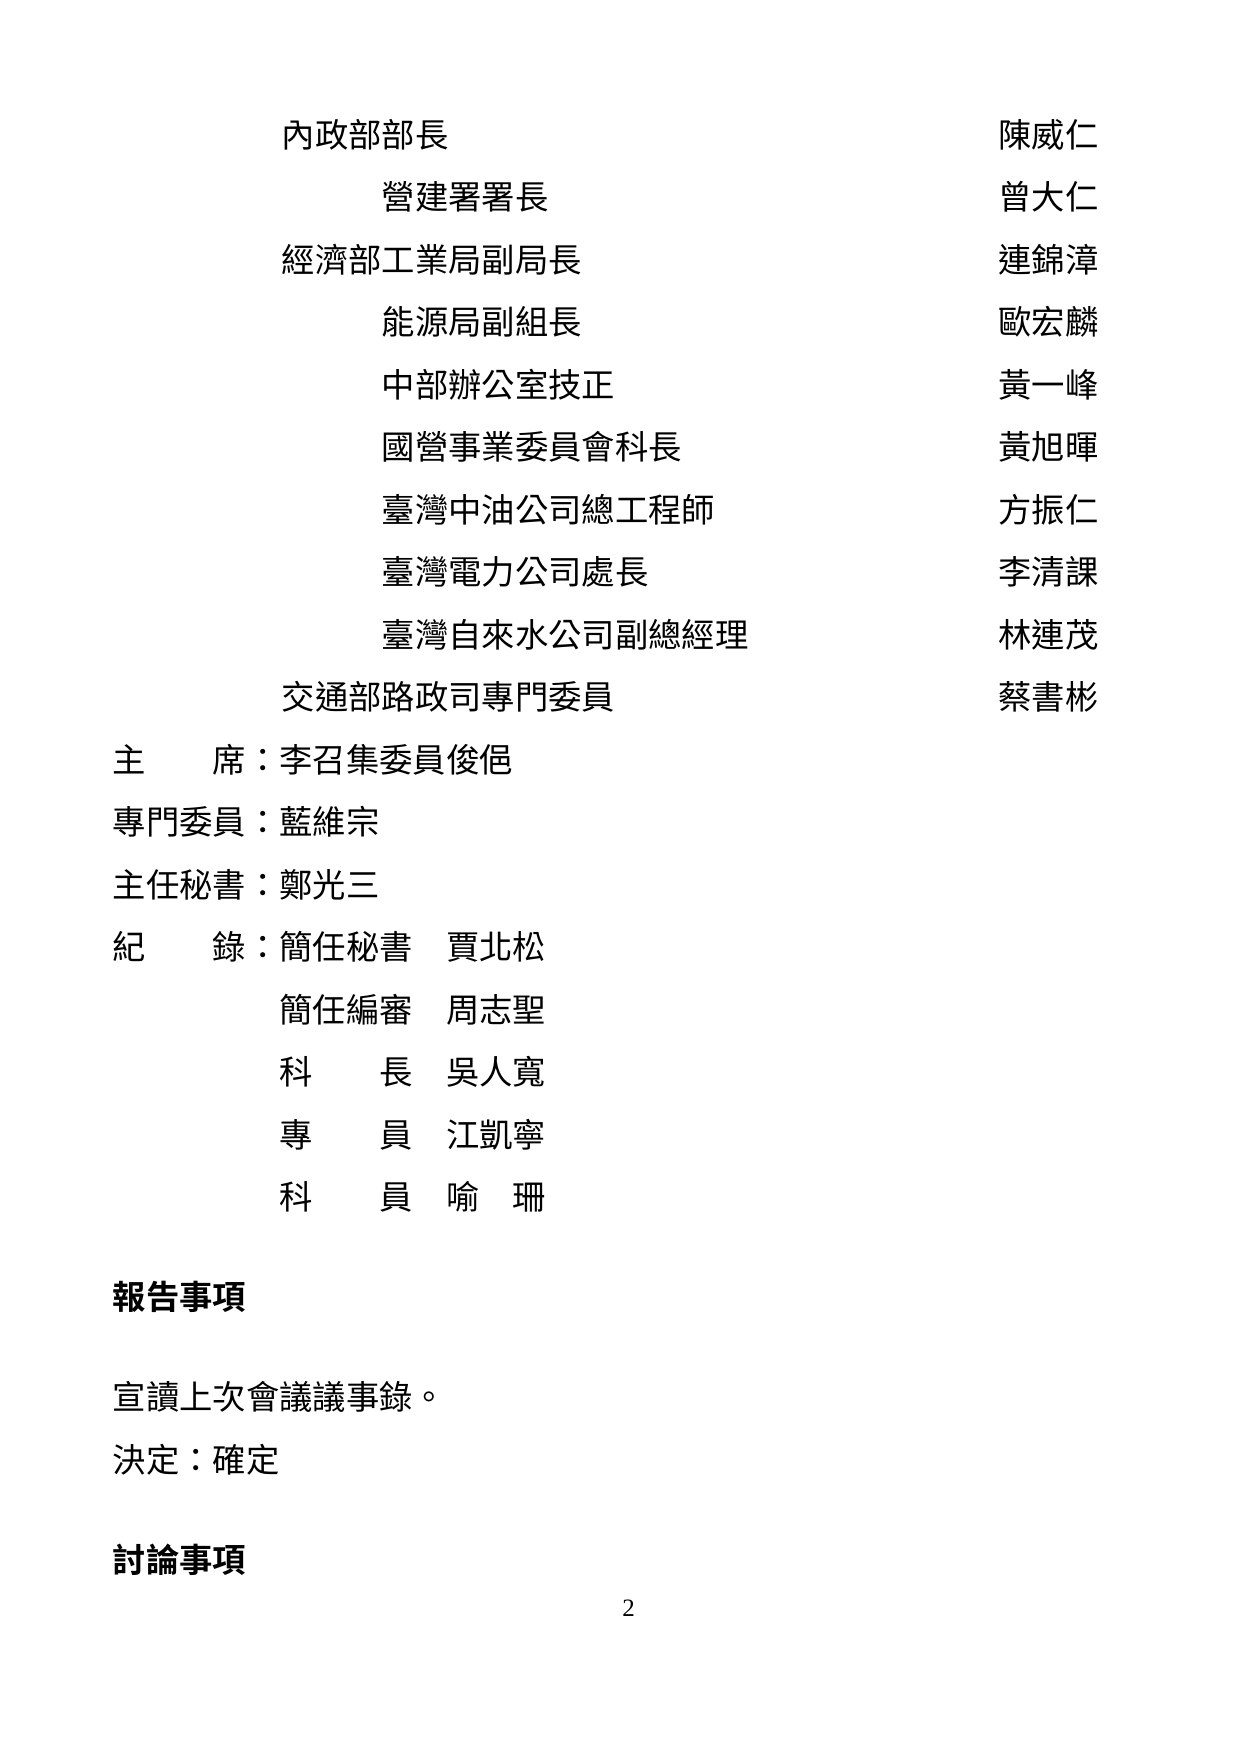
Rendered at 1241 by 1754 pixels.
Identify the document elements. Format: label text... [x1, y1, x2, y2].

text 紀 錄：簡任秘書 賈北松 [112, 903, 1240, 966]
text 宣讀上次會議議事錄。 [112, 1353, 1145, 1416]
text 中部辦公室技正 黃一峰 [275, 341, 1240, 403]
text 報告事項 [112, 1253, 1144, 1316]
text 決定：確定 [112, 1416, 1145, 1478]
text 臺灣自來水公司副總經理 林連茂 [275, 591, 1240, 653]
text 科 員 喻 珊 [112, 1153, 1240, 1216]
text 主任秘書：鄭光三 [112, 841, 1240, 903]
text 專門委員：藍維宗 [112, 778, 1240, 841]
text 內政部部長 陳威仁 [275, 91, 1240, 153]
text 討論事項 [112, 1516, 1144, 1578]
text 營建署署長 曾大仁 [275, 153, 1240, 216]
text 簡任編審 周志聖 [112, 966, 1240, 1028]
text 科 長 吳人寬 [112, 1028, 1240, 1091]
text 國營事業委員會科長 黃旭暉 [275, 403, 1240, 466]
text 臺灣中油公司總工程師 方振仁 [275, 466, 1240, 528]
text 臺灣電力公司處長 李清課 [275, 528, 1240, 591]
text 能源局副組長 歐宏麟 [275, 278, 1240, 341]
text 主 席：李召集委員俊俋 [112, 716, 1240, 778]
text 經濟部工業局副局長 連錦漳 [275, 216, 1240, 278]
text 專 員 江凱寧 [112, 1091, 1240, 1153]
text 交通部路政司專門委員 蔡書彬 [275, 653, 1240, 716]
